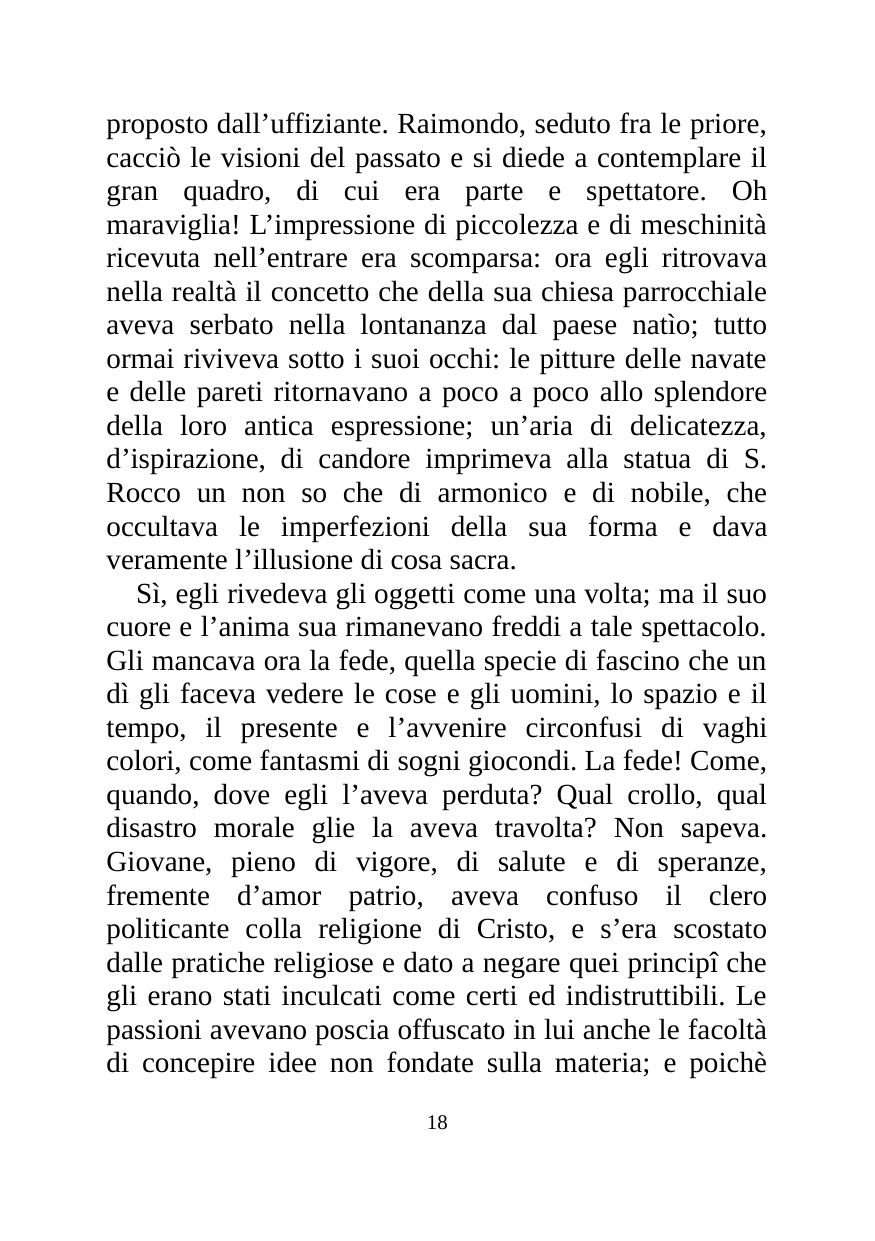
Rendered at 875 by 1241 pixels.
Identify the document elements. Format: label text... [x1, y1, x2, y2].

text proposto dall’uffiziante. Raimondo, seduto fra le priore, cacciò le visioni del passato e si diede a contemplare il gran quadro, di cui era parte e spettatore. Oh maraviglia! L’impressione di piccolezza e di meschinità ricevuta nell’entrare era scomparsa: ora egli ritrovava nella realtà il concetto che della sua chiesa parrocchiale aveva serbato nella lontananza dal paese natìo; tutto ormai riviveva sotto i suoi occhi: le pitture delle navate e delle pareti ritornavano a poco a poco allo splendore della loro antica espressione; un’aria di delicatezza, d’ispirazione, di candore imprimeva alla statua di S. Rocco un non so che di armonico e di nobile, che occultava le imperfezioni della sua forma e dava veramente l’illusione di cosa sacra. [106, 106, 768, 576]
text Sì, egli rivedeva gli oggetti come una volta; ma il suo cuore e l’anima sua rimanevano freddi a tale spettacolo. Gli mancava ora la fede, quella specie di fascino che un dì gli faceva vedere le cose e gli uomini, lo spazio e il tempo, il presente e l’avvenire circonfusi di vaghi colori, come fantasmi di sogni giocondi. La fede! Come, quando, dove egli l’aveva perduta? Qual crollo, qual disastro morale glie la aveva travolta? Non sapeva. Giovane, pieno di vigore, di salute e di speranze, fremente d’amor patrio, aveva confuso il clero politicante colla religione di Cristo, e s’era scostato dalle pratiche religiose e dato a negare quei principî che gli erano stati inculcati come certi ed indistruttibili. Le passioni avevano poscia offuscato in lui anche le facoltà di concepire idee non fondate sulla materia; e poichè [106, 576, 768, 1079]
